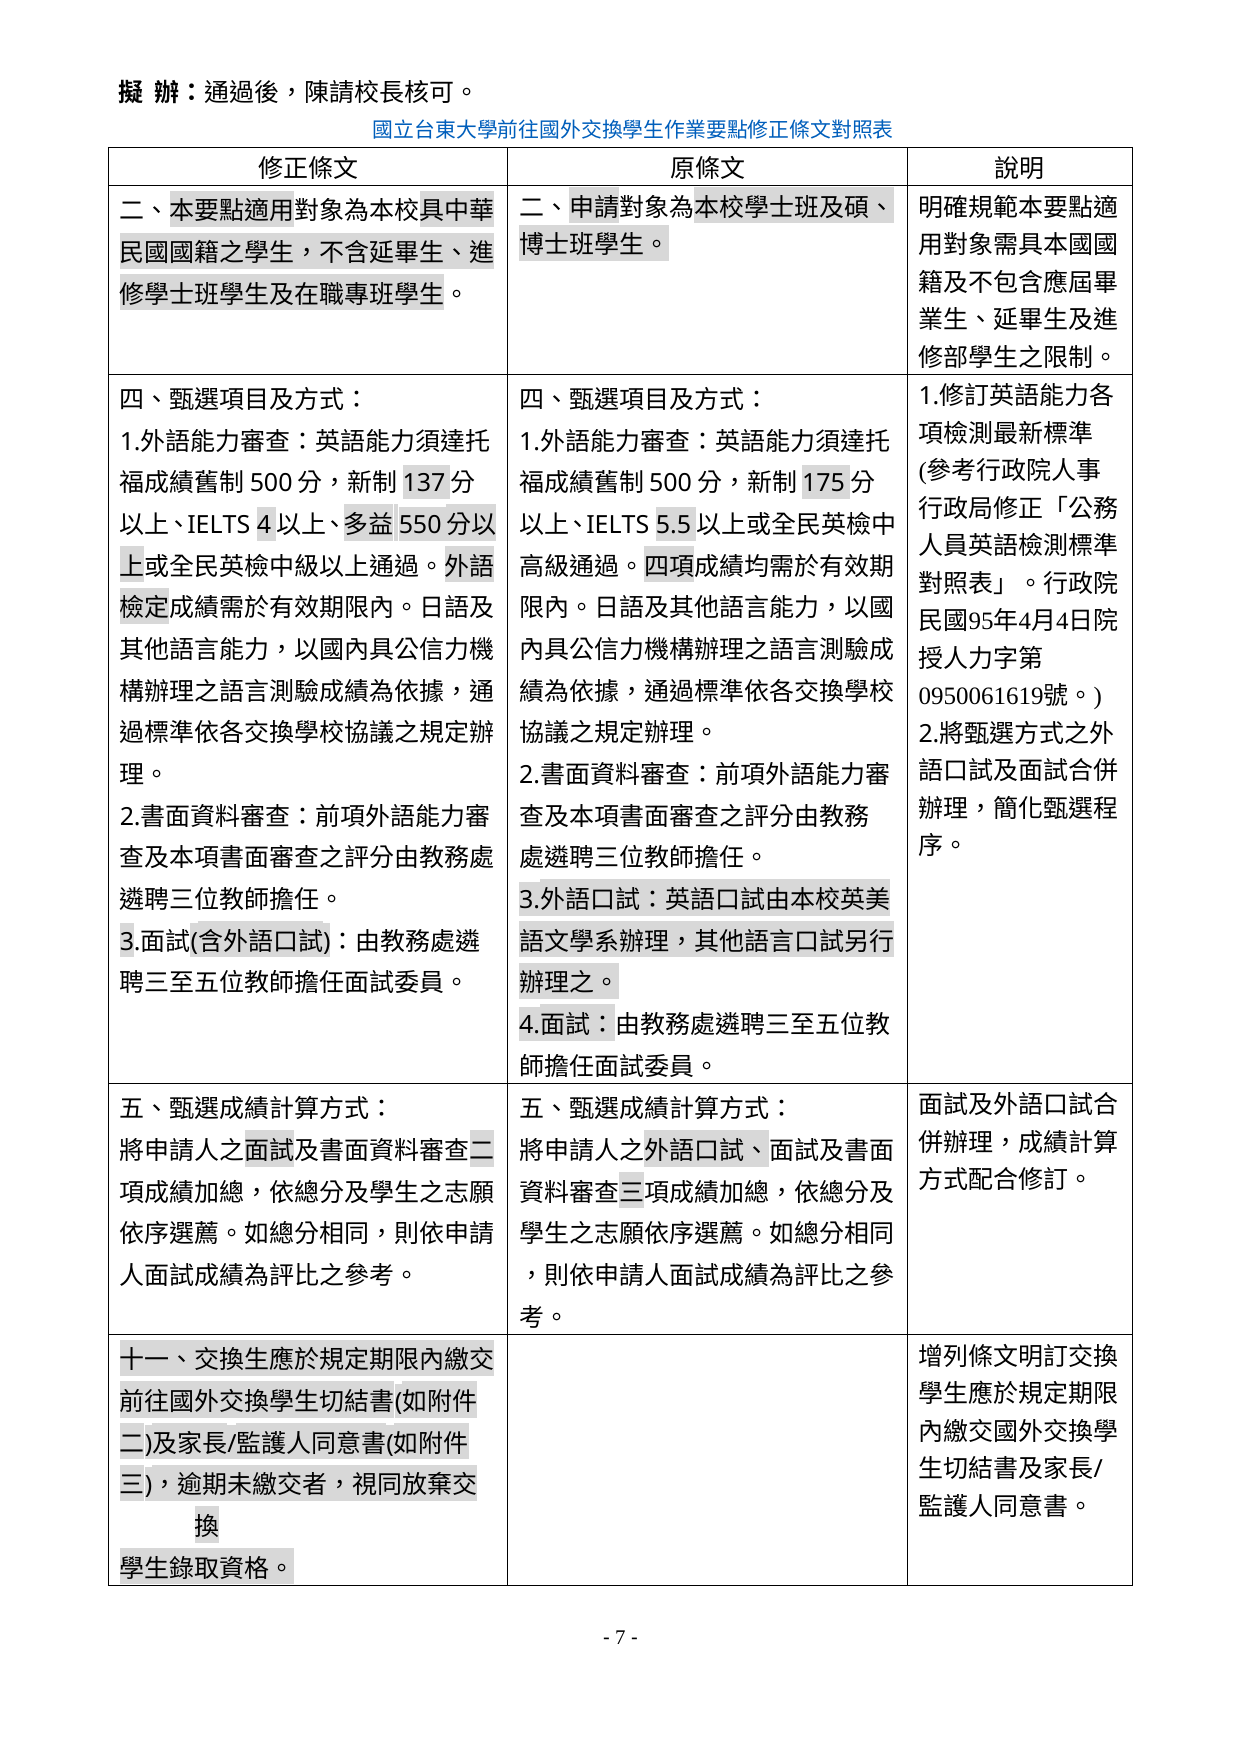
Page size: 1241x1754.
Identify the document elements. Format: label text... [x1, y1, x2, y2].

table_header 原條文 [508, 148, 907, 185]
table_header 說明 [908, 148, 1132, 185]
table_cell 四、甄選項目及方式： 1.外語能力審查：英語能力須達托福成績舊制500分，新制175分以上、IELTS 5.5以上或全民英檢中高級通過。四項成績均需於有效期限內。日語及其他語言能力，以國內具公信力機構辦理之語言測驗成績為依據，通過標準依各交換學校協議之規定辦理。 2.書面資料審查：前項外語能力審 查及本項書面審查之評分由教務 處遴聘三位教師擔任。 3.外語口試：英語口試由本校英美語文學系辦理，其他語言口試另行辦理之。 4.面試：由教務處遴聘三至五位教師擔任面試委員。 [508, 375, 907, 1083]
table_cell 五、甄選成績計算方式： 將申請人之面試及書面資料審查二 項成績加總，依總分及學生之志願 依序選薦。如總分相同，則依申請 人面試成績為評比之參考。 [109, 1084, 507, 1334]
table_header 修正條文 [109, 148, 507, 185]
text 國立台東大學前往國外交換學生作業要點修正條文對照表 [118, 109, 1122, 147]
table_cell 五、甄選成績計算方式： 將申請人之外語口試、面試及書面 資料審查三項成績加總，依總分及 學生之志願依序選薦。如總分相同 ，則依申請人面試成績為評比之參考。 [508, 1084, 907, 1334]
table_cell [508, 1335, 907, 1585]
table_cell 增列條文明訂交換學生應於規定期限內繳交國外交換學生切結書及家長/監護人同意書。 [908, 1335, 1132, 1585]
table_cell 二、本要點適用對象為本校具中華民國國籍之學生，不含延畢生、進修學士班學生及在職專班學生。 [109, 186, 507, 374]
table_cell 明確規範本要點適用對象需具本國國籍及不包含應屆畢業生、延畢生及進修部學生之限制。 [908, 186, 1132, 374]
text 擬 辦：通過後，陳請校長核可。 [118, 72, 1122, 109]
table_cell 十一、交換生應於規定期限內繳交 前往國外交換學生切結書(如附件 二)及家長/監護人同意書(如附件 三)，逾期未繳交者，視同放棄交換 學生錄取資格。 [109, 1335, 507, 1585]
table_cell 1.修訂英語能力各項檢測最新標準(參考行政院人事行政局修正「公務人員英語檢測標準對照表」。行政院民國95年4月4日院授人力字第0950061619號。) 2.將甄選方式之外語口試及面試合併辦理，簡化甄選程序。 [908, 375, 1132, 1083]
table_cell 四、甄選項目及方式： 1.外語能力審查：英語能力須達托福成績舊制500分，新制137分以上、IELTS 4以上、多益550分以上或全民英檢中級以上通過。外語檢定成績需於有效期限內。日語及其他語言能力，以國內具公信力機構辦理之語言測驗成績為依據，通過標準依各交換學校協議之規定辦理。 2.書面資料審查：前項外語能力審 查及本項書面審查之評分由教務處 遴聘三位教師擔任。 3.面試(含外語口試)：由教務處遴聘三至五位教師擔任面試委員。 [109, 375, 507, 1083]
table_cell 面試及外語口試合併辦理，成績計算方式配合修訂。 [908, 1084, 1132, 1334]
table_cell 二、申請對象為本校學士班及碩、博士班學生。 [508, 186, 907, 374]
